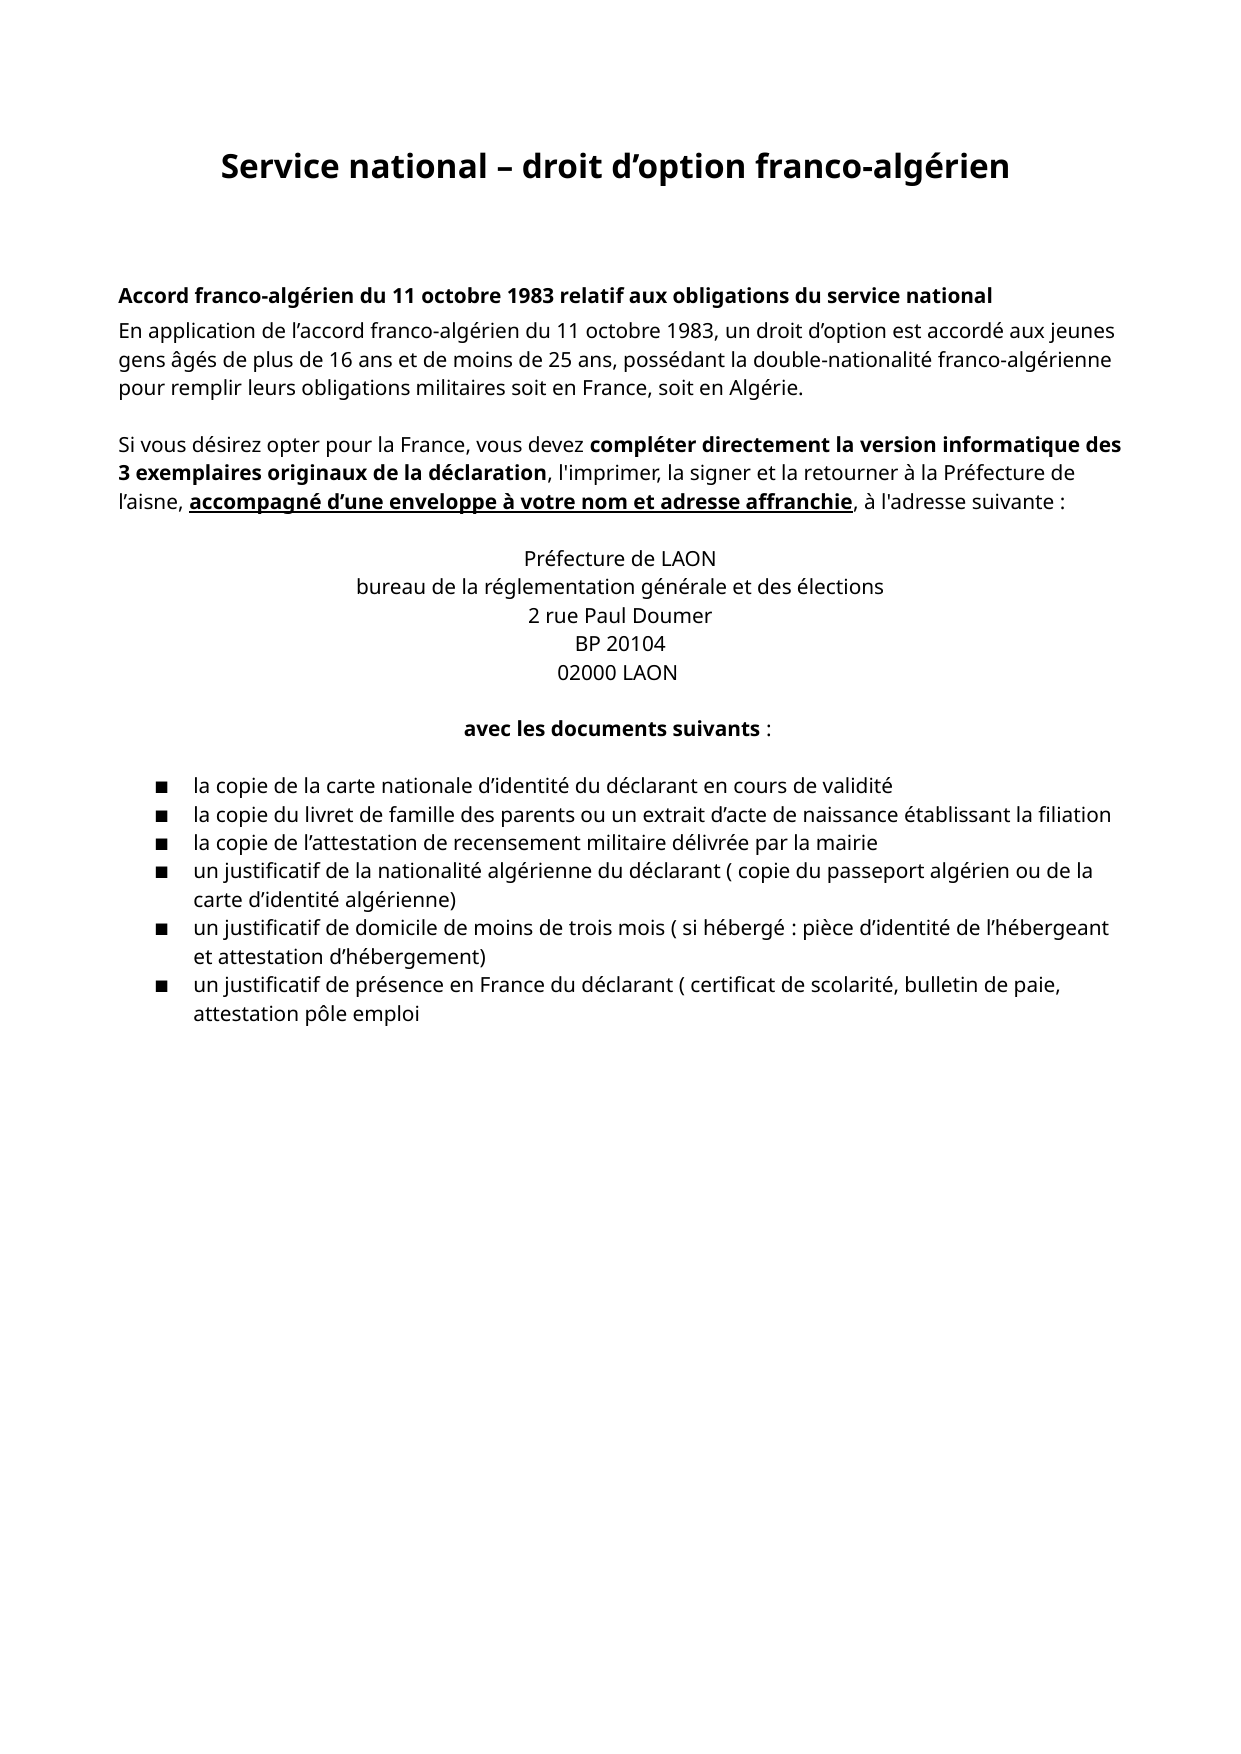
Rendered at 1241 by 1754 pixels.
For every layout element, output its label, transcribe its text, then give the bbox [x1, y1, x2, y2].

subtitle Accord franco-algérien du 11 octobre 1983 relatif aux obligations du service national [118, 282, 1122, 310]
list la copie de la carte nationale d’identité du déclarant en cours de validité [156, 771, 1122, 800]
list un justificatif de domicile de moins de trois mois ( si hébergé : pièce d’identité de l’hébergeant et attestation d’hébergement) [156, 913, 1122, 970]
list un justificatif de présence en France du déclarant ( certificat de scolarité, bulletin de paie, attestation pôle emploi [156, 970, 1122, 1027]
list la copie du livret de famille des parents ou un extrait d’acte de naissance établissant la filiation [156, 800, 1122, 828]
text En application de l’accord franco-algérien du 11 octobre 1983, un droit d’option est accordé aux jeunes gens âgés de plus de 16 ans et de moins de 25 ans, possédant la double-nationalité franco-algérienne pour remplir leurs obligations militaires soit en France, soit en Algérie. [118, 316, 1122, 402]
list la copie de l’attestation de recensement militaire délivrée par la mairie [156, 828, 1122, 857]
subtitle Service national – droit d’option franco-algérien [118, 143, 1122, 188]
list un justificatif de la nationalité algérienne du déclarant ( copie du passeport algérien ou de la carte d’identité algérienne) [156, 857, 1122, 913]
text Préfecture de LAON bureau de la réglementation générale et des élections 2 rue Paul Doumer BP 20104 02000 LAON [118, 544, 1122, 686]
text avec les documents suivants : [118, 714, 1122, 743]
text Si vous désirez opter pour la France, vous devez compléter directement la version informatique des 3 exemplaires originaux de la déclaration, l'imprimer, la signer et la retourner à la Préfecture de l’aisne, accompagné d’une enveloppe à votre nom et adresse affranchie, à l'adresse suivante : [118, 430, 1122, 515]
